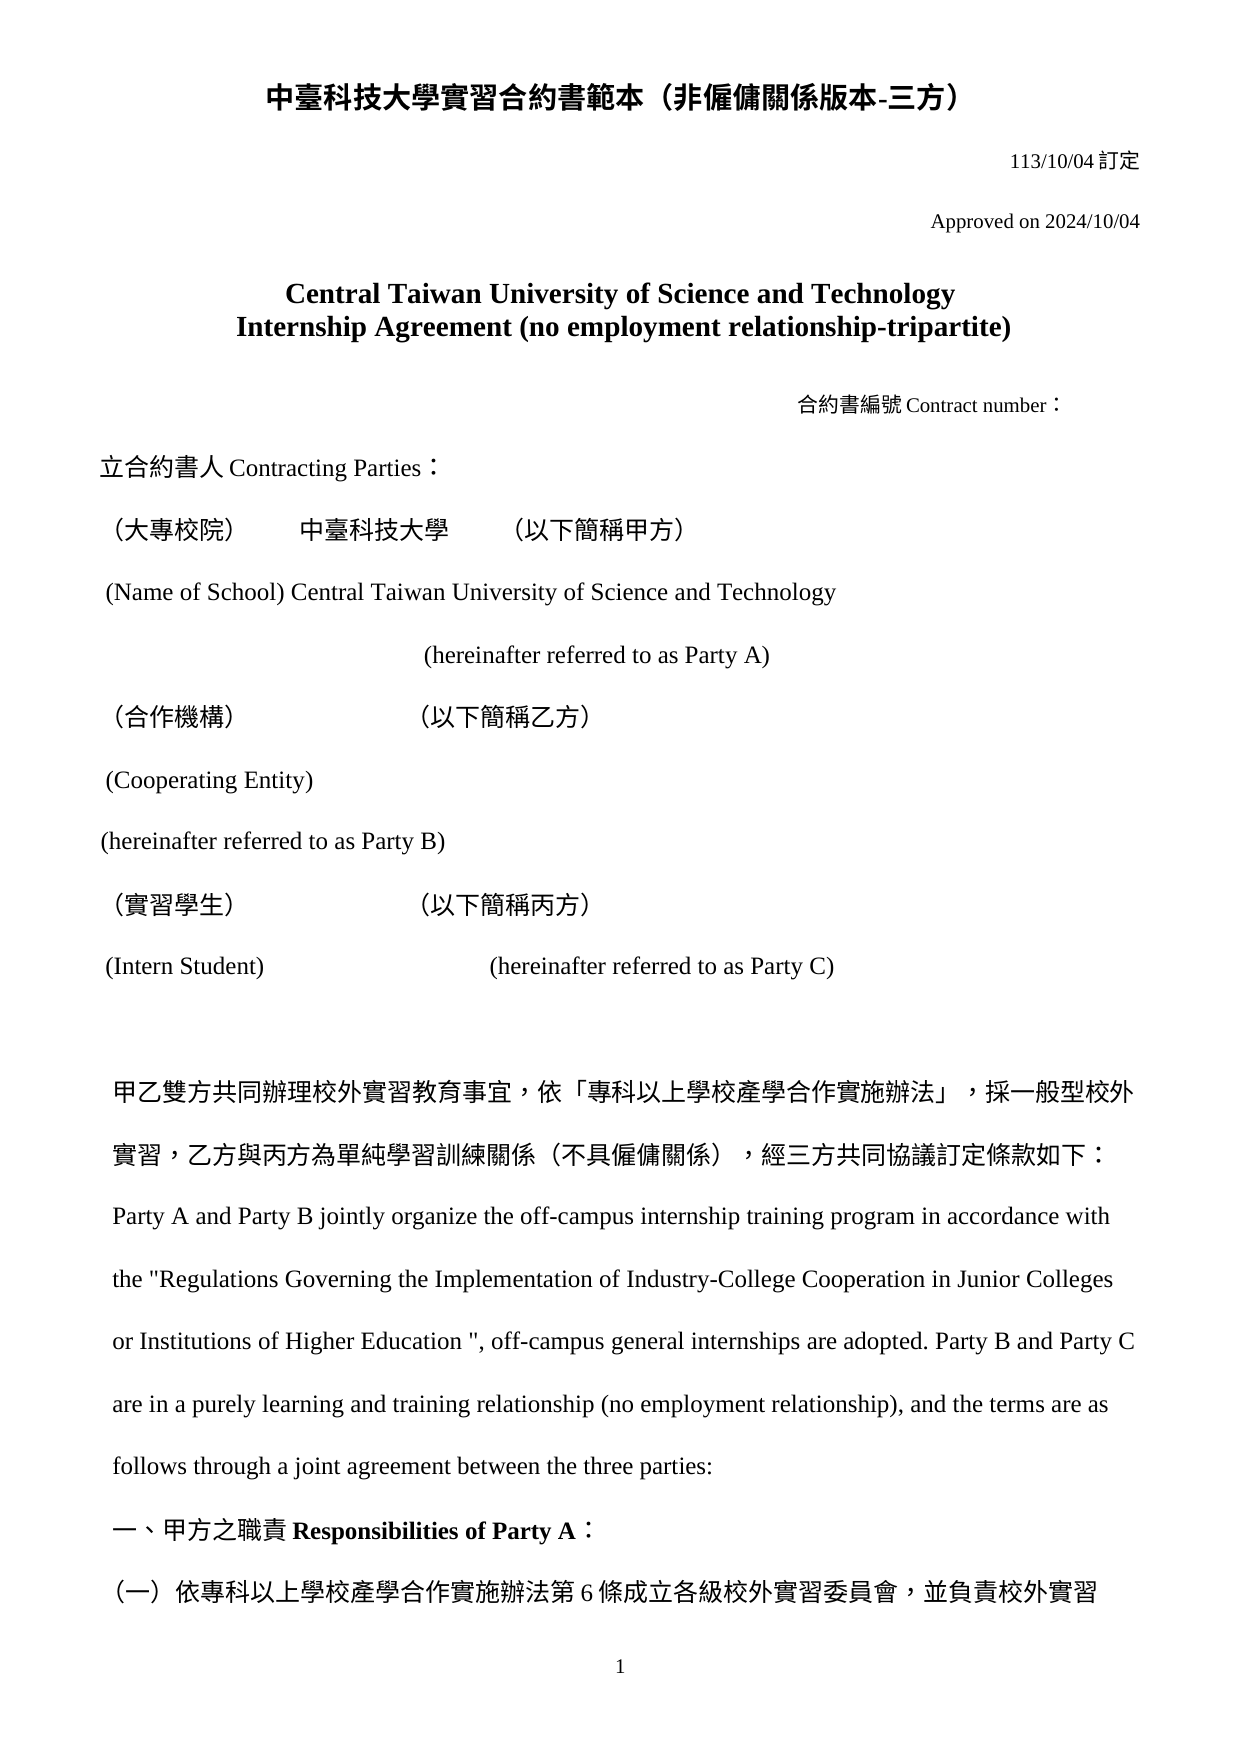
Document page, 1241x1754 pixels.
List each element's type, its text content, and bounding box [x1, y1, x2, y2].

text Party A and Party B jointly organize the off-campus internship training program in accordance with the "Regulations Governing the Implementation of Industry-College Cooperation in Junior Colleges or Institutions of Higher Education ", off-campus general internships are adopted. Party B and Party C are in a purely learning and training relationship (no employment relationship), and the terms are as follows through a joint agreement between the three parties: [112, 1174, 1140, 1487]
text 中臺科技大學實習合約書範本（非僱傭關係版本-三方） [100, 75, 1140, 117]
text (Intern Student) (hereinafter referred to as Party C) [99, 924, 1140, 987]
text (Name of School) Central Taiwan University of Science and Technology [99, 549, 1140, 612]
text （合作機構） （以下簡稱乙方） [99, 674, 1140, 737]
text （實習學生） （以下簡稱丙方） [99, 862, 1140, 924]
text 甲乙雙方共同辦理校外實習教育事宜，依「專科以上學校產學合作實施辦法」，採一般型校外實習，乙方與丙方為單純學習訓練關係（不具僱傭關係），經三方共同協議訂定條款如下： [112, 1049, 1140, 1174]
text (hereinafter referred to as Party A) [99, 612, 1140, 674]
text 立合約書人Contracting Parties： [99, 424, 1140, 487]
text （大專校院） 中臺科技大學 （以下簡稱甲方） [99, 487, 1140, 549]
text 113/10/04訂定 [100, 117, 1140, 180]
text Approved on 2024/10/04 [100, 180, 1140, 242]
text (Cooperating Entity) (hereinafter referred to as Party B) [99, 737, 1140, 862]
subtitle 一、甲方之職責Responsibilities of Party A： [112, 1487, 1140, 1549]
text 合約書編號Contract number： [99, 362, 1140, 424]
subtitle Central Taiwan University of Science and Technology [100, 276, 1140, 309]
text （一）依專科以上學校產學合作實施辦法第6條成立各級校外實習委員會，並負責校外實習 [100, 1549, 1111, 1612]
subtitle Internship Agreement (no employment relationship-tripartite) [100, 309, 1140, 343]
